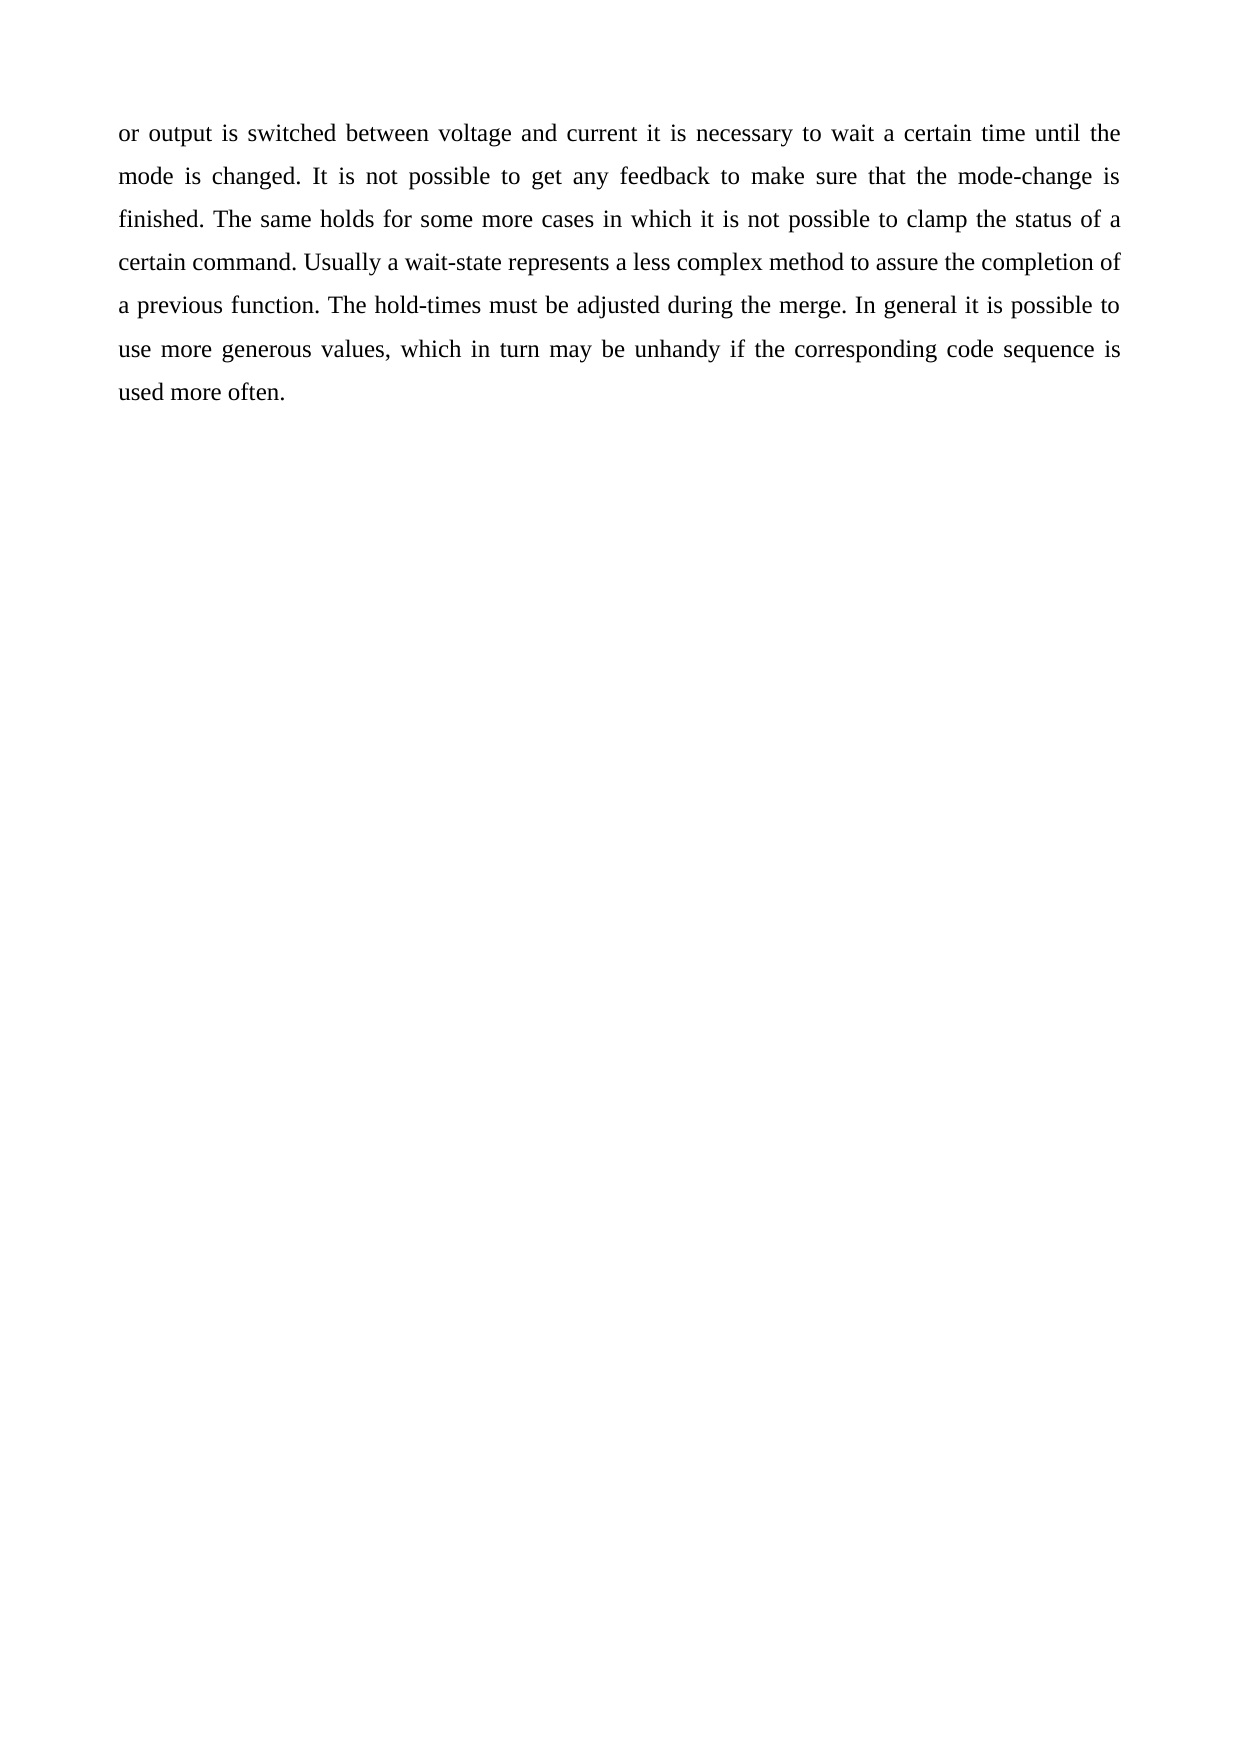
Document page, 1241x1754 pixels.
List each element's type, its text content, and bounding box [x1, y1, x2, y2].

text or output is switched between voltage and current it is necessary to wait a certain time until the mode is changed. It is not possible to get any feedback to make sure that the mode-change is finished. The same holds for some more cases in which it is not possible to clamp the status of a certain command. Usually a wait-state represents a less complex method to assure the completion of a previous function. The hold-times must be adjusted during the merge. In general it is possible to use more generous values, which in turn may be unhandy if the corresponding code sequence is used more often. [118, 118, 1122, 406]
